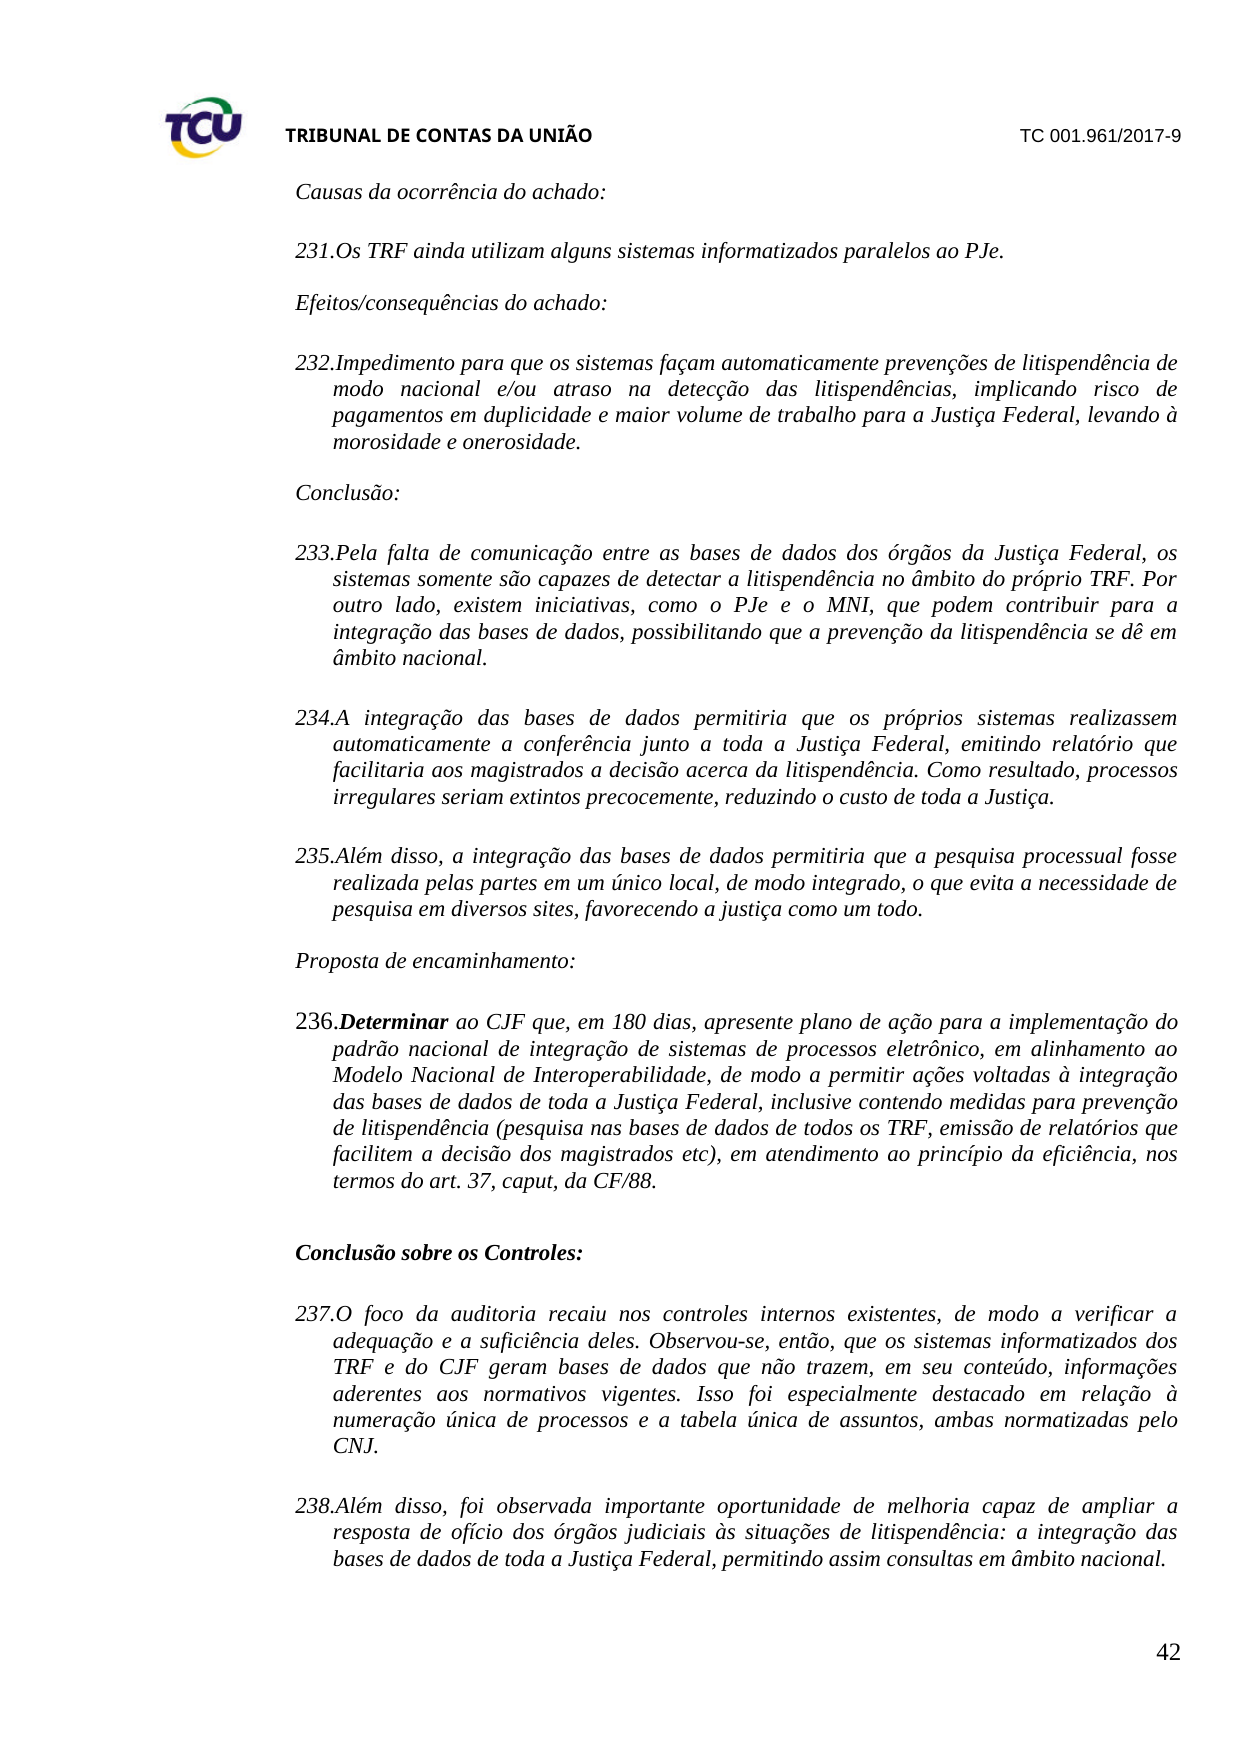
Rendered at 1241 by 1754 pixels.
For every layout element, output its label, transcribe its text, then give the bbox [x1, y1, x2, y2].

list A integração das bases de dados permitiria que os próprios sistemas realizassem automaticamente a conferência junto a toda a Justiça Federal, emitindo relatório que facilitaria aos magistrados a decisão acerca da litispendência. Como resultado, processos irregulares seriam extintos precocemente, reduzindo o custo de toda a Justiça. [295, 704, 1181, 809]
list Além disso, a integração das bases de dados permitiria que a pesquisa processual fosse realizada pelas partes em um único local, de modo integrado, o que evita a necessidade de pesquisa em diversos sites, favorecendo a justiça como um todo. [295, 843, 1181, 922]
subtitle Proposta de encaminhamento: [295, 947, 1181, 973]
list Impedimento para que os sistemas façam automaticamente prevenções de litispendência de modo nacional e/ou atraso na detecção das litispendências, implicando risco de pagamentos em duplicidade e maior volume de trabalho para a Justiça Federal, levando à morosidade e onerosidade. [295, 349, 1181, 454]
subtitle Causas da ocorrência do achado: [295, 178, 1181, 204]
subtitle Efeitos/consequências do achado: [295, 289, 1181, 315]
list Além disso, foi observada importante oportunidade de melhoria capaz de ampliar a resposta de ofício dos órgãos judiciais às situações de litispendência: a integração das bases de dados de toda a Justiça Federal, permitindo assim consultas em âmbito nacional. [295, 1492, 1181, 1571]
subtitle Conclusão sobre os Controles: [295, 1239, 1181, 1265]
list Determinar ao CJF que, em 180 dias, apresente plano de ação para a implementação do padrão nacional de integração de sistemas de processos eletrônico, em alinhamento ao Modelo Nacional de Interoperabilidade, de modo a permitir ações voltadas à integração das bases de dados de toda a Justiça Federal, inclusive contendo medidas para prevenção de litispendência (pesquisa nas bases de dados de todos os TRF, emissão de relatórios que facilitem a decisão dos magistrados etc), em atendimento ao princípio da eficiência, nos termos do art. 37, caput, da CF/88. [295, 1006, 1181, 1193]
list O foco da auditoria recaiu nos controles internos existentes, de modo a verificar a adequação e a suficiência deles. Observou-se, então, que os sistemas informatizados dos TRF e do CJF geram bases de dados que não trazem, em seu conteúdo, informações aderentes aos normativos vigentes. Isso foi especialmente destacado em relação à numeração única de processos e a tabela única de assuntos, ambas normatizadas pelo CNJ. [295, 1301, 1181, 1459]
subtitle Conclusão: [295, 479, 1181, 505]
list Os TRF ainda utilizam alguns sistemas informatizados paralelos ao PJe. [295, 238, 1181, 264]
list Pela falta de comunicação entre as bases de dados dos órgãos da Justiça Federal, os sistemas somente são capazes de detectar a litispendência no âmbito do próprio TRF. Por outro lado, existem iniciativas, como o PJe e o MNI, que podem contribuir para a integração das bases de dados, possibilitando que a prevenção da litispendência se dê em âmbito nacional. [295, 539, 1181, 671]
